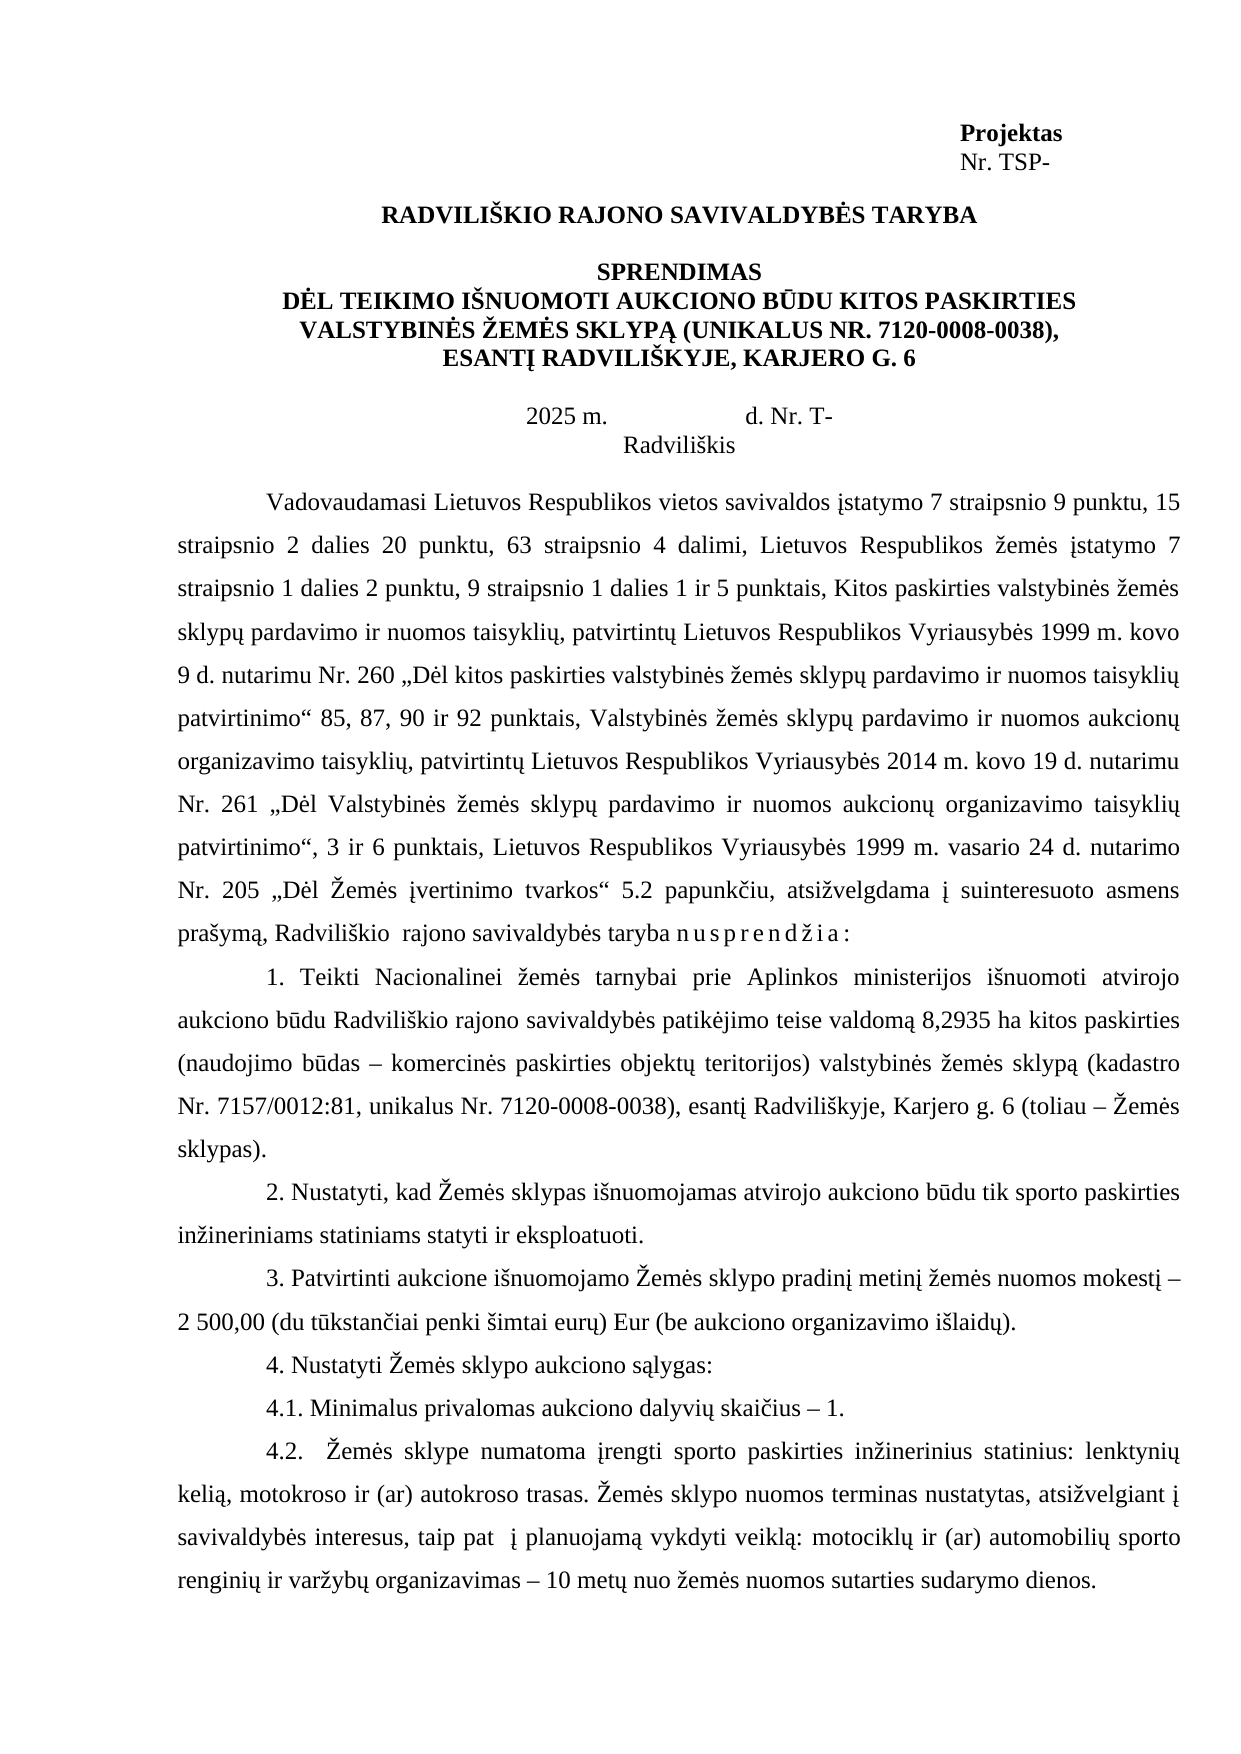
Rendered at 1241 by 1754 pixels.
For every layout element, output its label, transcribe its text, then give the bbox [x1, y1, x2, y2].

text 4.1. Minimalus privalomas aukciono dalyvių skaičius – 1. [177, 1393, 1181, 1422]
text SPRENDIMAS [177, 257, 1181, 286]
text 3. Patvirtinti aukcione išnuomojamo Žemės sklypo pradinį metinį žemės nuomos mokestį – 2 500,00 (du tūkstančiai penki šimtai eurų) Eur (be aukciono organizavimo išlaidų). [177, 1263, 1181, 1335]
text 2. Nustatyti, kad Žemės sklypas išnuomojamas atvirojo aukciono būdu tik sporto paskirties inžineriniams statiniams statyti ir eksploatuoti. [177, 1177, 1181, 1249]
text Nr. TSP- [960, 147, 1181, 176]
text RADVILIŠKIO RAJONO SAVIVALDYBĖS TARYBA [177, 200, 1181, 228]
text Vadovaudamasi Lietuvos Respublikos vietos savivaldos įstatymo 7 straipsnio 9 punktu, 15 straipsnio 2 dalies 20 punktu, 63 straipsnio 4 dalimi, Lietuvos Respublikos žemės įstatymo 7 straipsnio 1 dalies 2 punktu, 9 straipsnio 1 dalies 1 ir 5 punktais, Kitos paskirties valstybinės žemės sklypų pardavimo ir nuomos taisyklių, patvirtintų Lietuvos Respublikos Vyriausybės 1999 m. kovo 9 d. nutarimu Nr. 260 „Dėl kitos paskirties valstybinės žemės sklypų pardavimo ir nuomos taisyklių patvirtinimo“ 85, 87, 90 ir 92 punktais, Valstybinės žemės sklypų pardavimo ir nuomos aukcionų organizavimo taisyklių, patvirtintų Lietuvos Respublikos Vyriausybės 2014 m. kovo 19 d. nutarimu Nr. 261 „Dėl Valstybinės žemės sklypų pardavimo ir nuomos aukcionų organizavimo taisyklių patvirtinimo“, 3 ir 6 punktais, Lietuvos Respublikos Vyriausybės 1999 m. vasario 24 d. nutarimo Nr. 205 „Dėl Žemės įvertinimo tvarkos“ 5.2 papunkčiu, atsižvelgdama į suinteresuoto asmens prašymą, Radviliškio rajono savivaldybės taryba nusprendžia: [177, 487, 1181, 947]
text esantį Radviliškyje, karjero g. 6 [177, 343, 1181, 372]
subtitle Projektas [825, 118, 1181, 147]
text 1. Teikti Nacionalinei žemės tarnybai prie Aplinkos ministerijos išnuomoti atvirojo aukciono būdu Radviliškio rajono savivaldybės patikėjimo teise valdomą 8,2935 ha kitos paskirties (naudojimo būdas – komercinės paskirties objektų teritorijos) valstybinės žemės sklypą (kadastro Nr. 7157/0012:81, unikalus Nr. 7120-0008-0038), esantį Radviliškyje, Karjero g. 6 (toliau – Žemės sklypas). [177, 962, 1181, 1163]
text VALSTYBINĖS ŽEMĖS SKLYPą (unikalus nr. 7120-0008-0038), [177, 315, 1181, 343]
text Radviliškis [177, 430, 1181, 458]
text 2025 m. d. Nr. T- [177, 401, 1181, 430]
text DĖL teikimo išnuomoti AUKCIONO BŪDU KITOS PASKIRTIES [177, 286, 1181, 315]
text 4. Nustatyti Žemės sklypo aukciono sąlygas: [177, 1350, 1181, 1378]
text 4.2. Žemės sklype numatoma įrengti sporto paskirties inžinerinius statinius: lenktynių kelią, motokroso ir (ar) autokroso trasas. Žemės sklypo nuomos terminas nustatytas, atsižvelgiant į savivaldybės interesus, taip pat į planuojamą vykdyti veiklą: motociklų ir (ar) automobilių sporto renginių ir varžybų organizavimas – 10 metų nuo žemės nuomos sutarties sudarymo dienos. [177, 1436, 1181, 1594]
